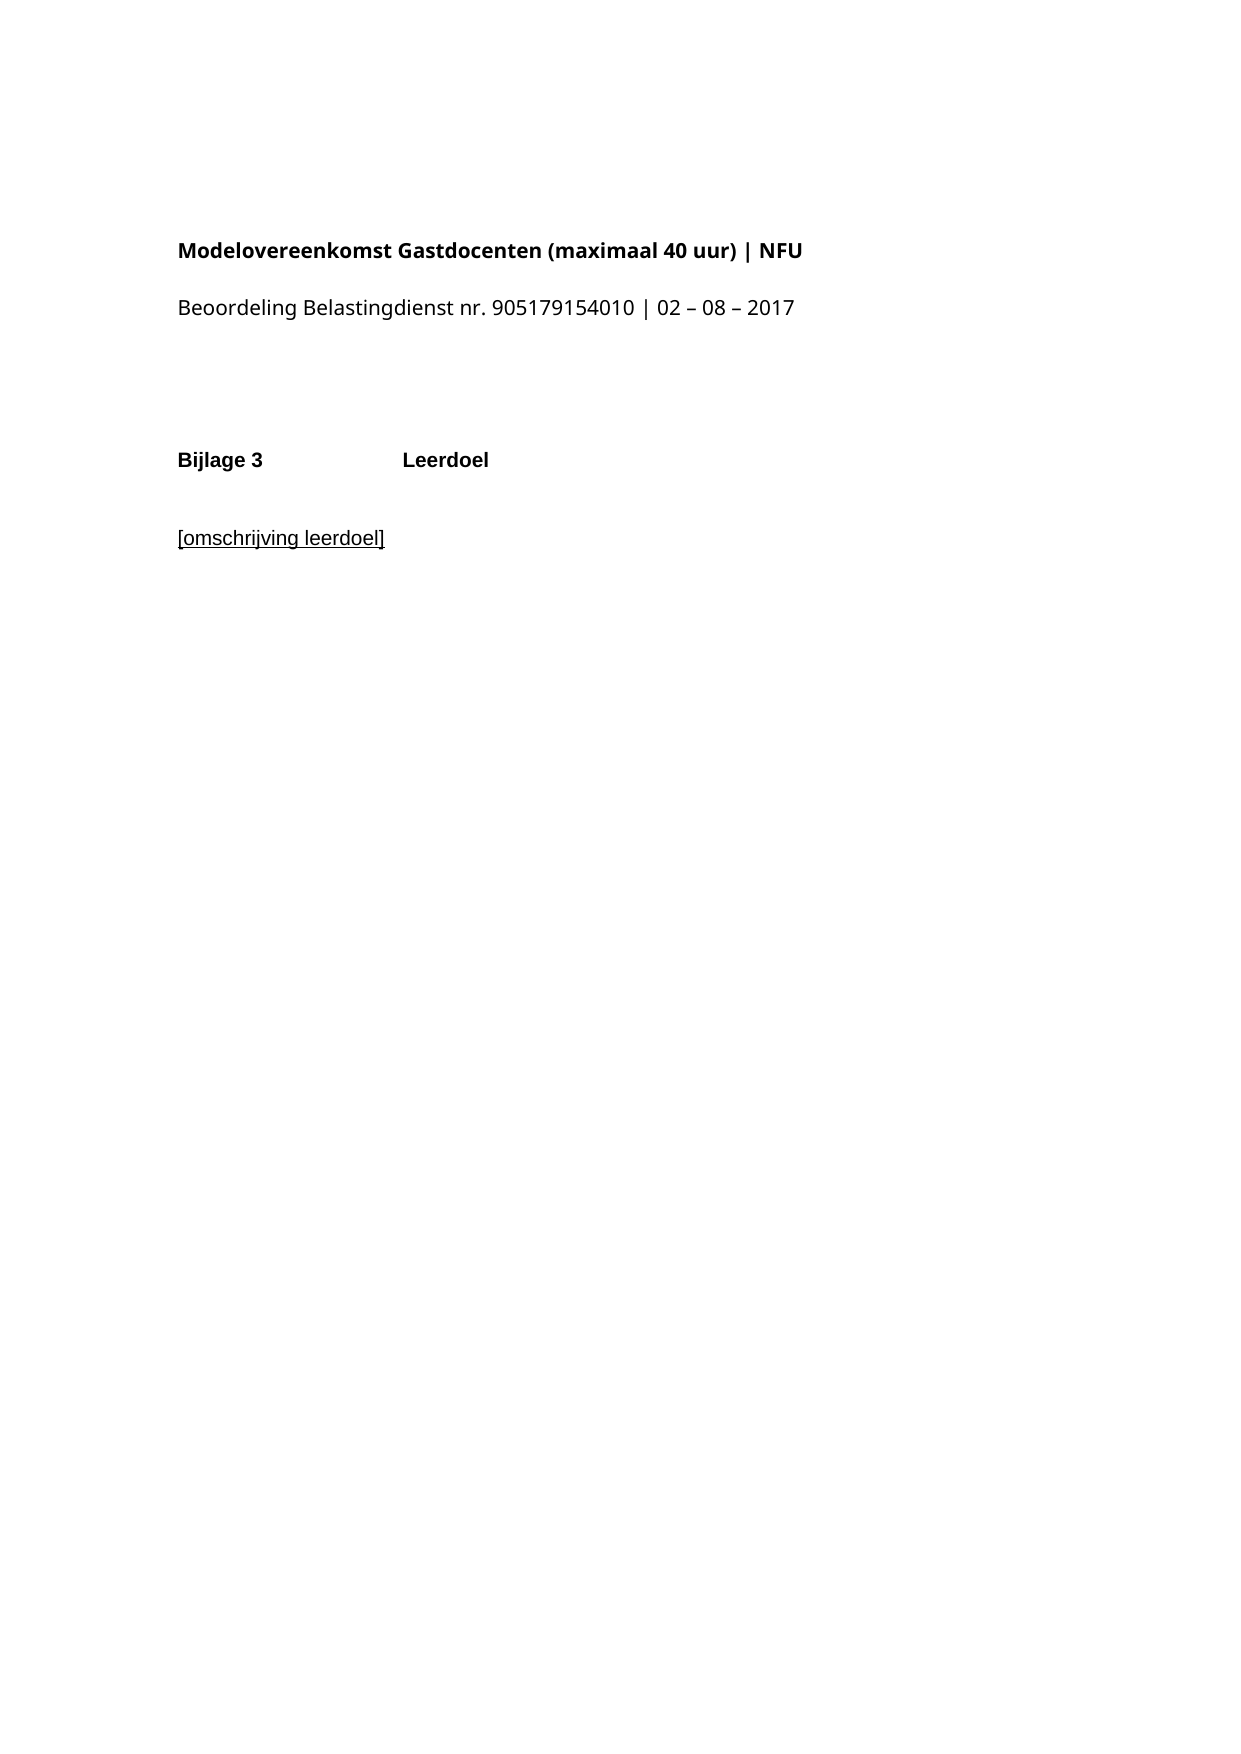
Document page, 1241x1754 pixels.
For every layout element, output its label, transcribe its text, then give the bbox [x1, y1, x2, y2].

text [omschrijving leerdoel] [177, 526, 1122, 550]
text Bijlage 3 Leerdoel [177, 448, 1122, 472]
